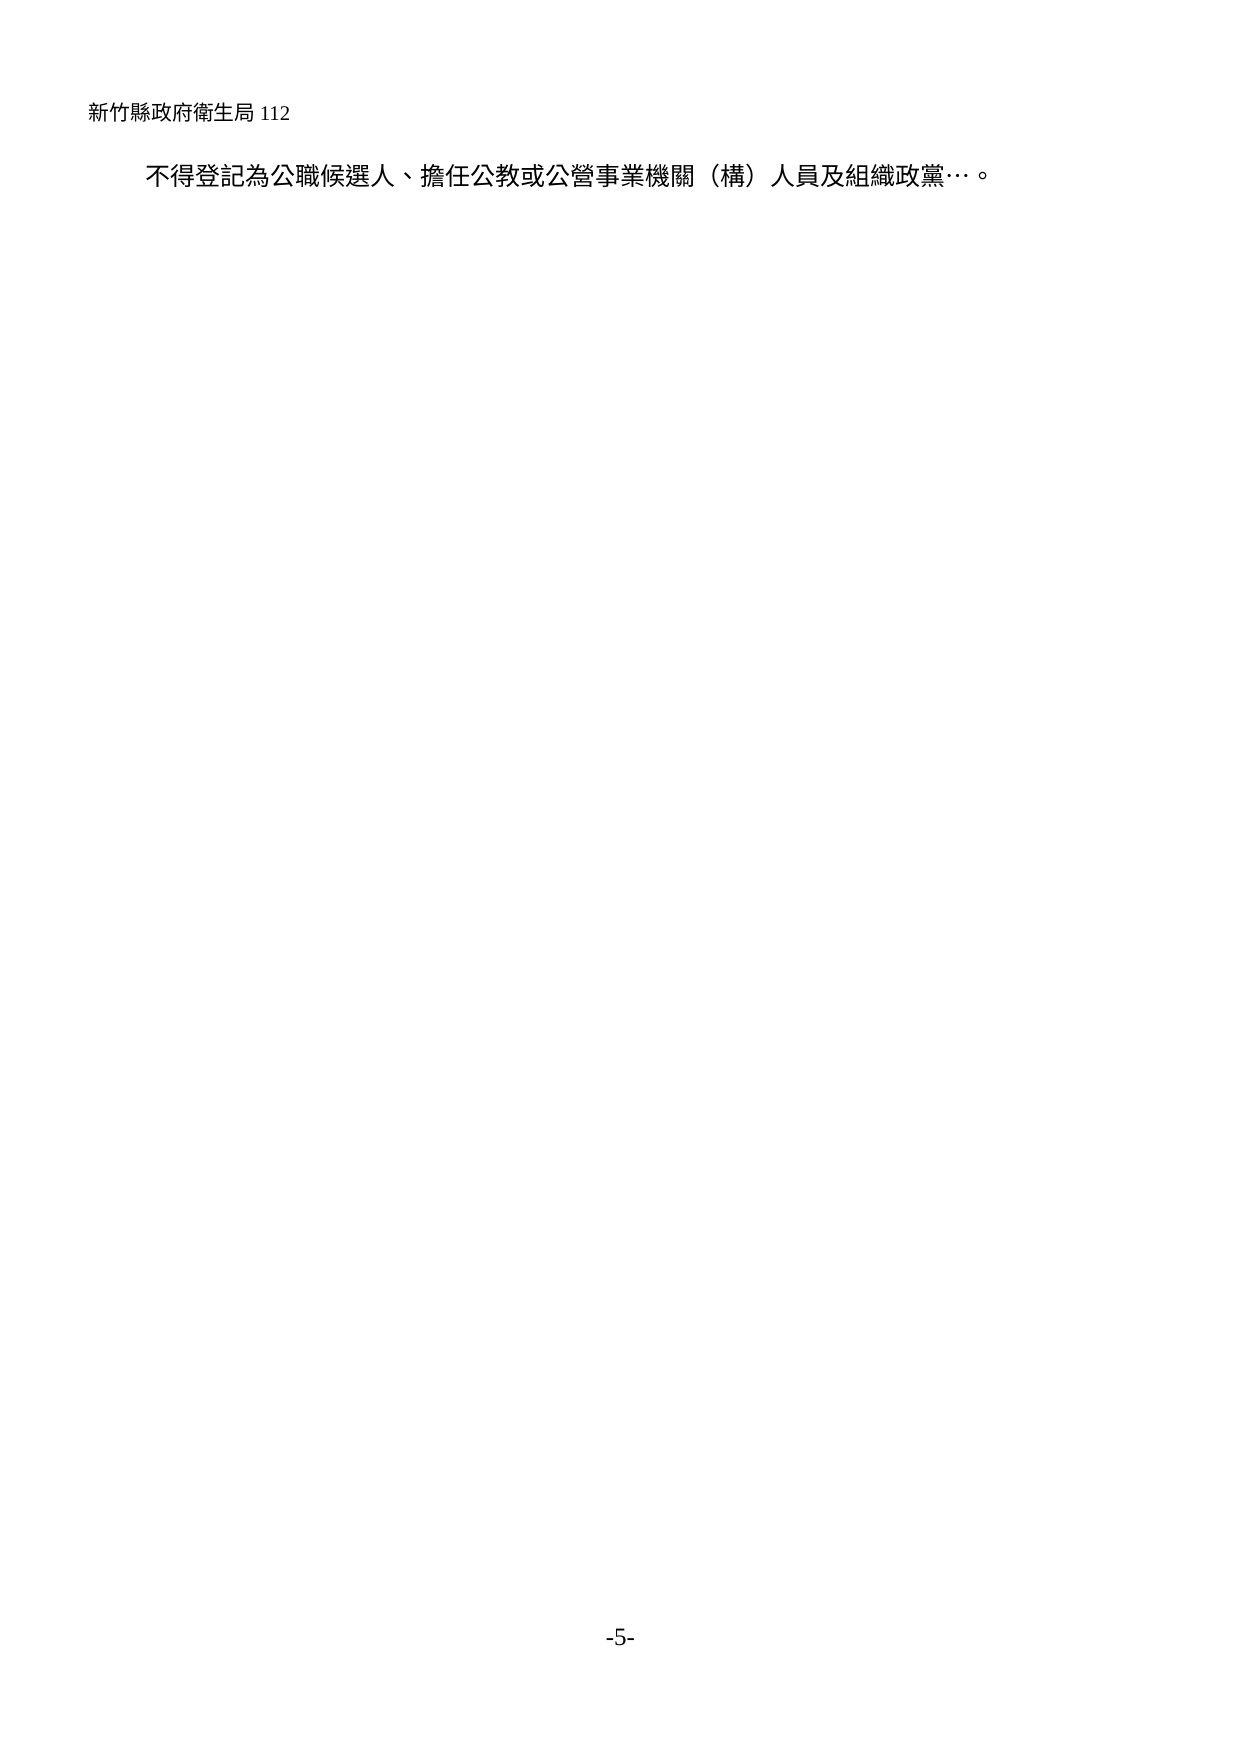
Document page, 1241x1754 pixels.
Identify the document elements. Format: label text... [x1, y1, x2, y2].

text 不得登記為公職候選人、擔任公教或公營事業機關（構）人員及組織政黨…。 [145, 163, 1152, 191]
